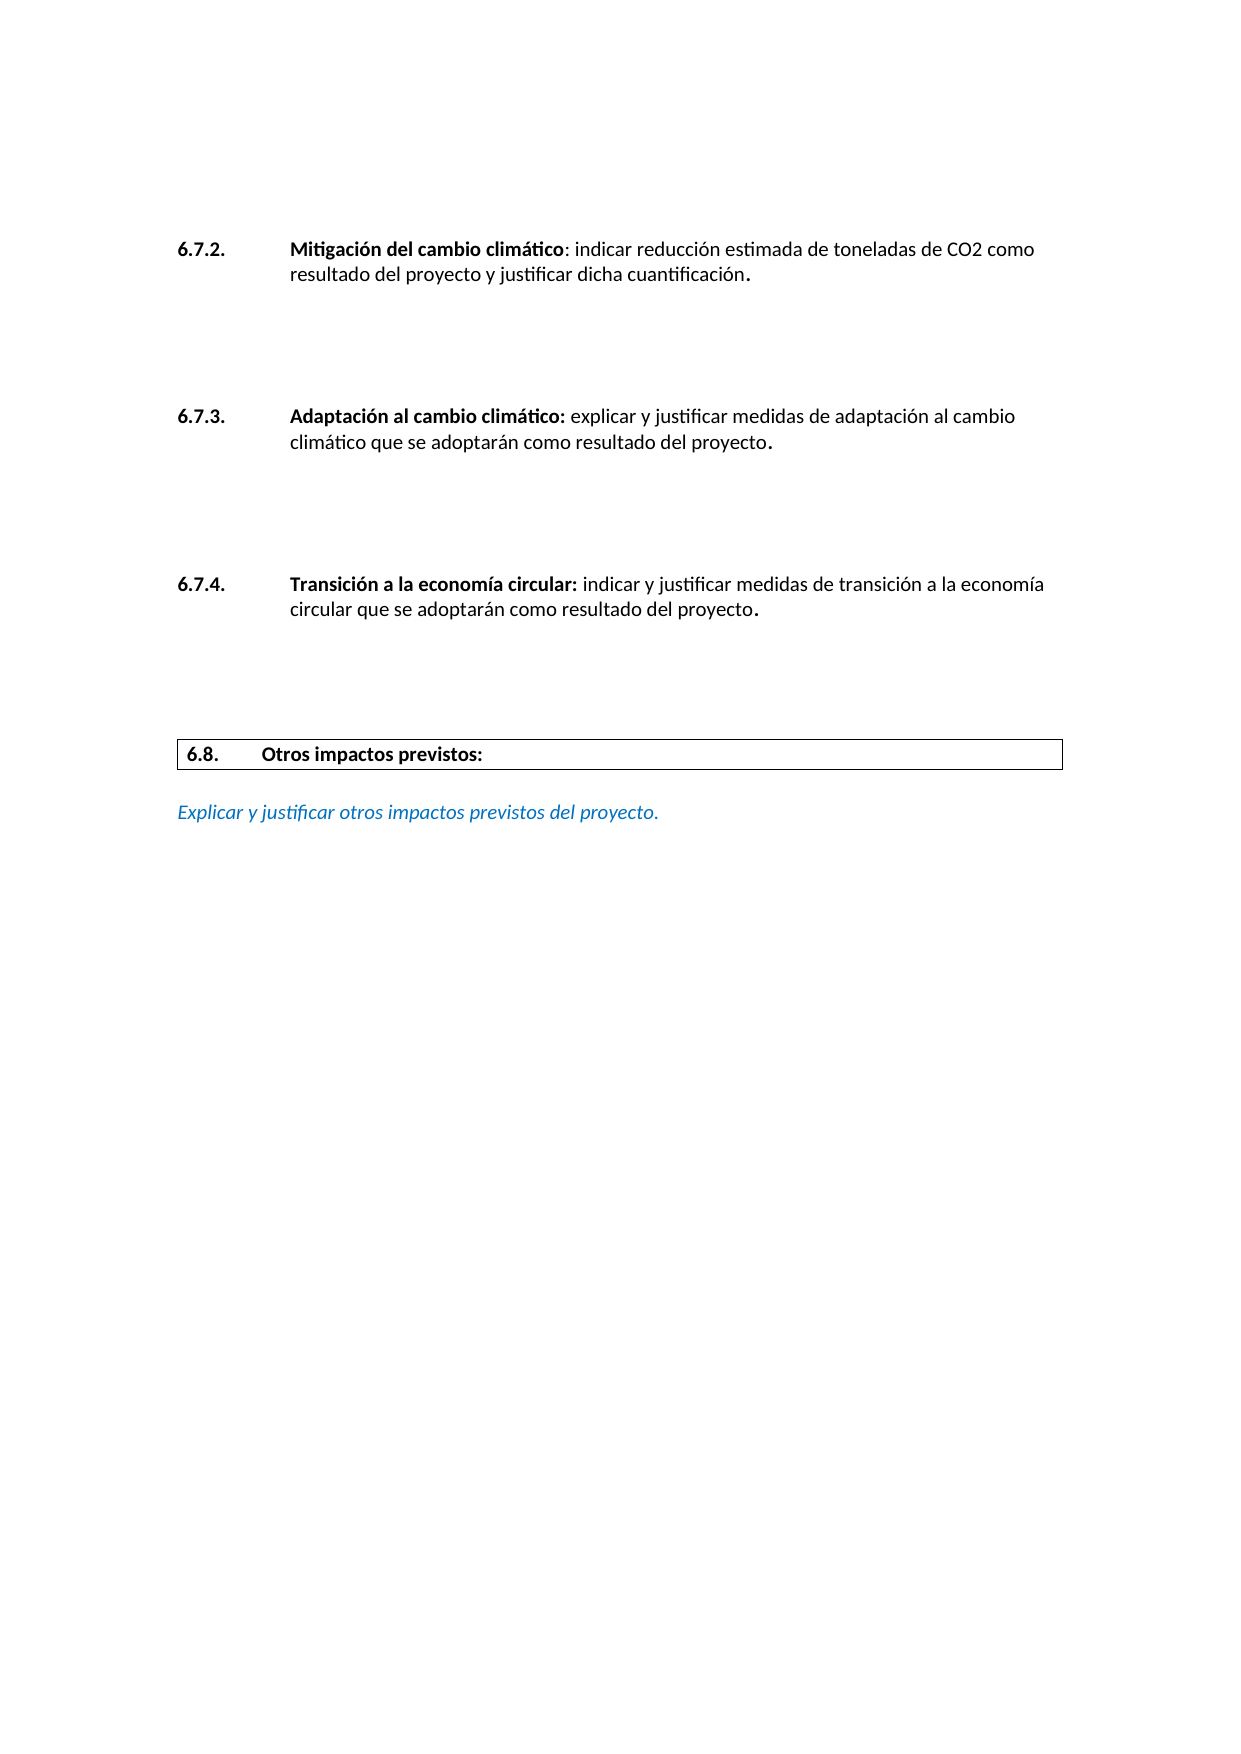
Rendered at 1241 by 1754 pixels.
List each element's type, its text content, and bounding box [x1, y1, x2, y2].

subtitle Adaptación al cambio climático: explicar y justificar medidas de adaptación al cambio climático que se adoptarán como resultado del proyecto. [177, 403, 1063, 454]
subtitle Otros impactos previstos: [178, 740, 1062, 769]
subtitle Transición a la economía circular: indicar y justificar medidas de transición a la economía circular que se adoptarán como resultado del proyecto. [177, 571, 1063, 622]
text Explicar y justificar otros impactos previstos del proyecto. [177, 799, 1063, 825]
subtitle Mitigación del cambio climático: indicar reducción estimada de toneladas de CO2 como resultado del proyecto y justificar dicha cuantificación. [177, 236, 1063, 287]
